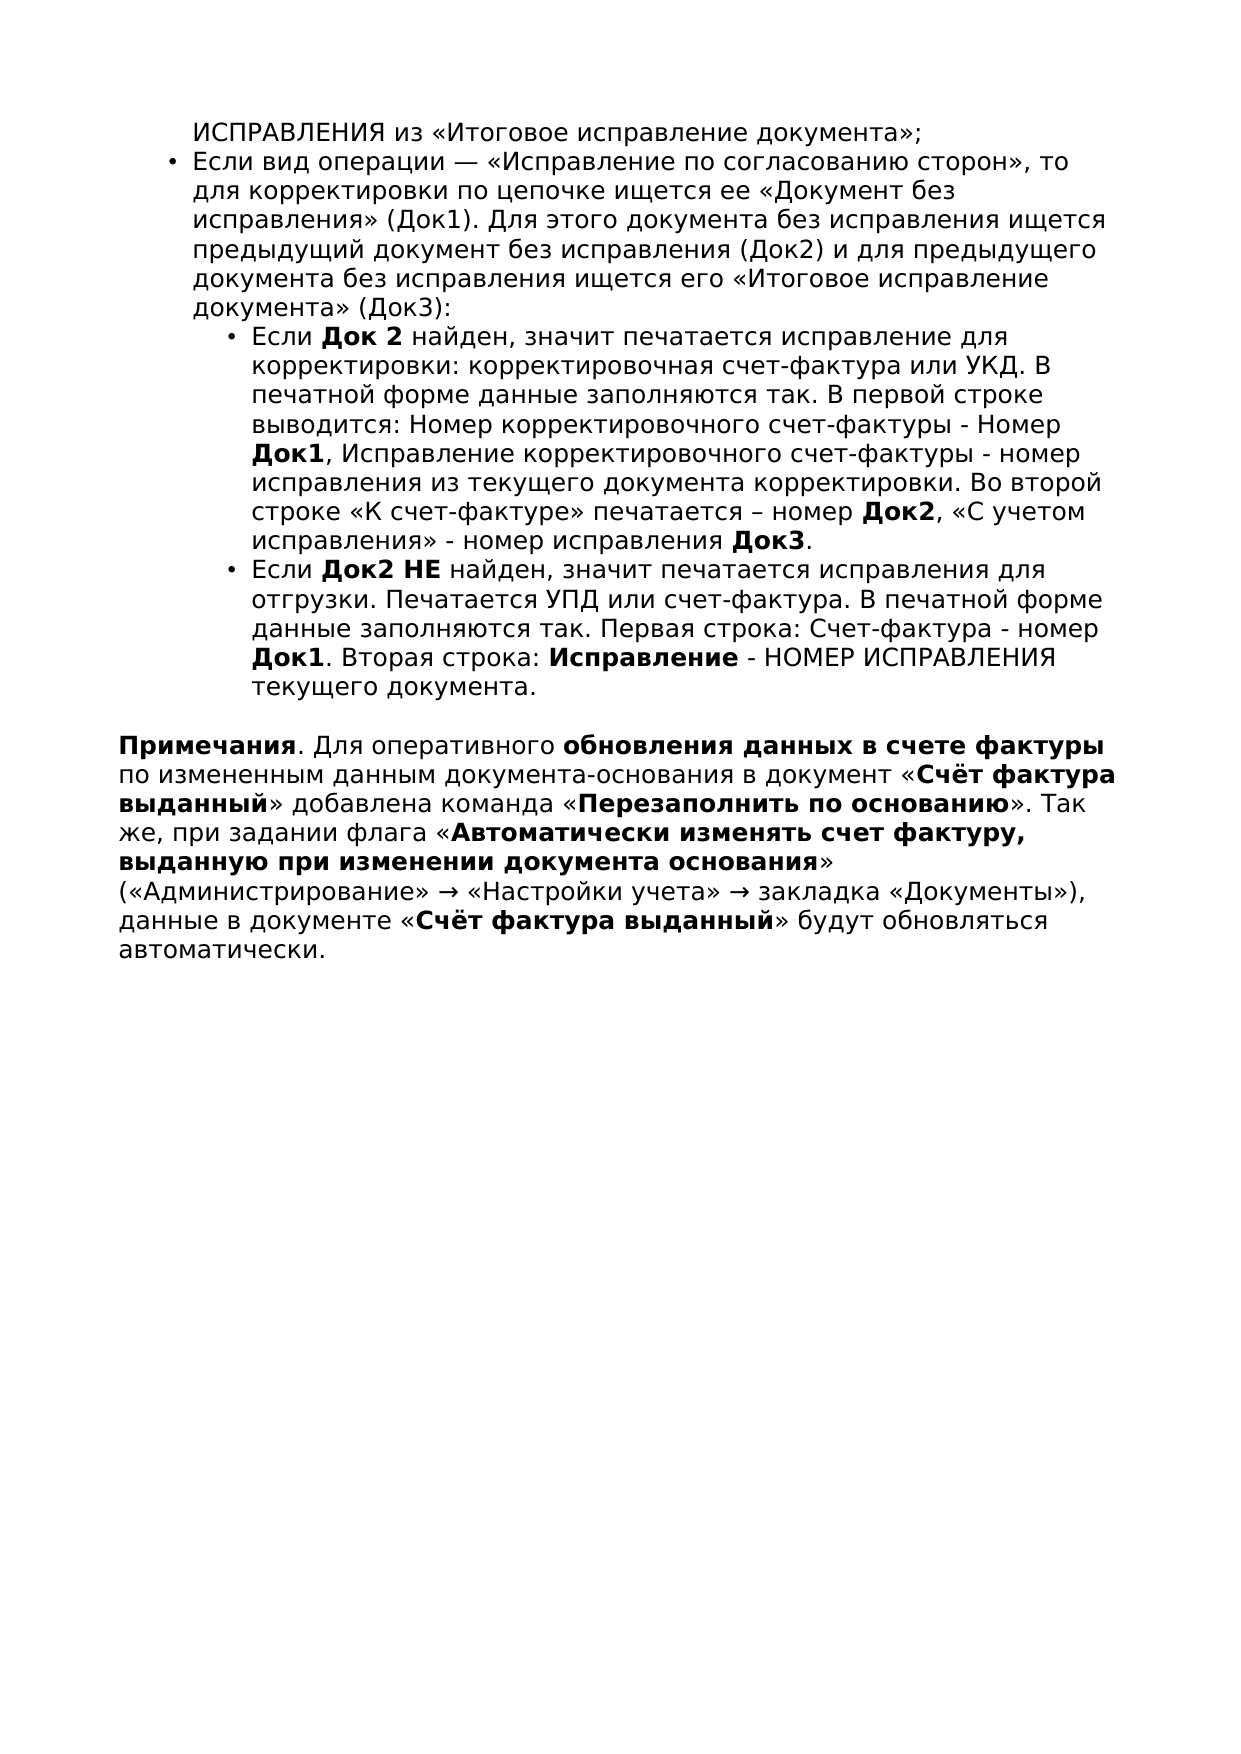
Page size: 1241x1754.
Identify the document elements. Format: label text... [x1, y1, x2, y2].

list Если Док 2 найден, значит печатается исправление для корректировки: корректировочная счет-фактура или УКД. В печатной форме данные заполняются так. В первой строке выводится: Номер корректировочного счет-фактуры - Номер Док1, Исправление корректировочного счет-фактуры - номер исправления из текущего документа корректировки. Во второй строке «К счет-фактуре» печатается – номер Док2, «С учетом исправления» - номер исправления Док3. [236, 322, 1122, 556]
list Если вид операции — «Исправление по согласованию сторон», то для корректировки по цепочке ищется ее «Документ без исправления» (Док1). Для этого документа без исправления ищется предыдущий документ без исправления (Док2) и для предыдущего документа без исправления ищется его «Итоговое исправление документа» (Док3): [177, 147, 1122, 322]
text Примечания. Для оперативного обновления данных в счете фактуры по измененным данным документа-основания в документ «Счёт фактура выданный» добавлена команда «Перезаполнить по основанию». Так же, при задании флага «Автоматически изменять счет фактуру, выданную при изменении документа основания» («Администрирование» → «Настройки учета» → закладка «Документы»), данные в документе «Счёт фактура выданный» будут обновляться автоматически. [118, 731, 1122, 964]
list ИСПРАВЛЕНИЯ из «Итоговое исправление документа»; [177, 118, 1122, 147]
list Если Док2 НЕ найден, значит печатается исправления для отгрузки. Печатается УПД или счет-фактура. В печатной форме данные заполняются так. Первая строка: Счет-фактура - номер Док1. Вторая строка: Исправление - НОМЕР ИСПРАВЛЕНИЯ текущего документа. [236, 556, 1122, 701]
